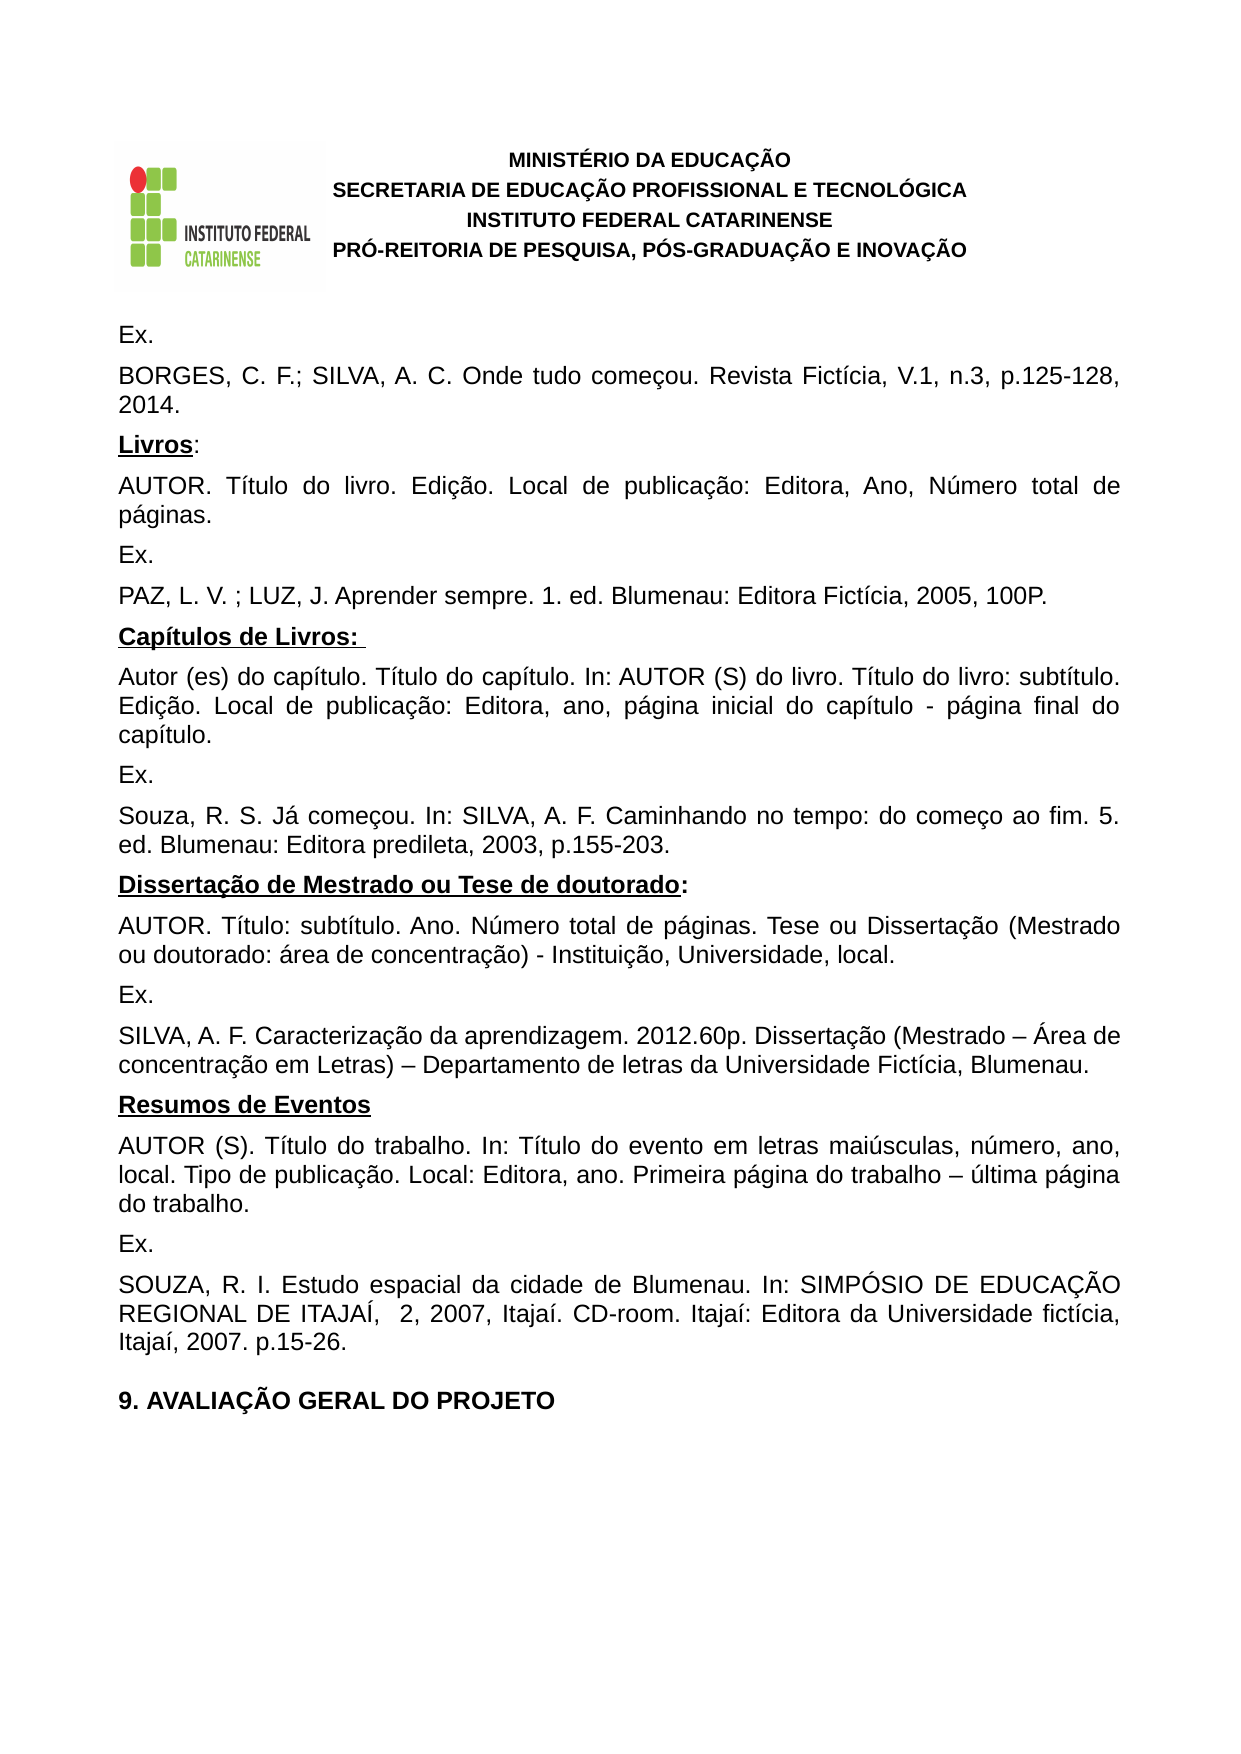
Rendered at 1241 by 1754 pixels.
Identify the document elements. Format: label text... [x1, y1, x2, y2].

text Souza, R. S. Já começou. In: SILVA, A. F. Caminhando no tempo: do começo ao fim. 5. ed. Blumenau: Editora predileta, 2003, p.155-203. [118, 801, 1122, 858]
text Ex. [118, 980, 1122, 1009]
text Ex. [118, 1229, 1122, 1258]
text SILVA, A. F. Caracterização da aprendizagem. 2012.60p. Dissertação (Mestrado – Área de concentração em Letras) – Departamento de letras da Universidade Fictícia, Blumenau. [118, 1021, 1122, 1078]
text AUTOR. Título do livro. Edição. Local de publicação: Editora, Ano, Número total de páginas. [118, 471, 1122, 528]
picture [114, 141, 326, 292]
text 9. AVALIAÇÃO GERAL DO PROJETO [118, 1386, 1122, 1414]
text SOUZA, R. I. Estudo espacial da cidade de Blumenau. In: SIMPÓSIO DE EDUCAÇÃO REGIONAL DE ITAJAÍ, 2, 2007, Itajaí. CD-room. Itajaí: Editora da Universidade fictícia, Itajaí, 2007. p.15-26. [118, 1270, 1122, 1356]
text Livros: [118, 430, 1122, 459]
text AUTOR (S). Título do trabalho. In: Título do evento em letras maiúsculas, número, ano, local. Tipo de publicação. Local: Editora, ano. Primeira página do trabalho – última página do trabalho. [118, 1131, 1122, 1217]
text Ex. [118, 320, 1122, 349]
text Ex. [118, 540, 1122, 569]
text BORGES, C. F.; SILVA, A. C. Onde tudo começou. Revista Fictícia, V.1, n.3, p.125-128, 2014. [118, 361, 1122, 418]
text Resumos de Eventos [118, 1090, 1122, 1119]
text Dissertação de Mestrado ou Tese de doutorado: [118, 870, 1122, 899]
text Capítulos de Livros: [118, 622, 1122, 650]
text Autor (es) do capítulo. Título do capítulo. In: AUTOR (S) do livro. Título do livro: subtítulo. Edição. Local de publicação: Editora, ano, página inicial do capítulo - página final do capítulo. [118, 662, 1122, 748]
text PAZ, L. V. ; LUZ, J. Aprender sempre. 1. ed. Blumenau: Editora Fictícia, 2005, 100P. [118, 581, 1122, 610]
text Ex. [118, 760, 1122, 789]
text AUTOR. Título: subtítulo. Ano. Número total de páginas. Tese ou Dissertação (Mestrado ou doutorado: área de concentração) - Instituição, Universidade, local. [118, 911, 1122, 968]
